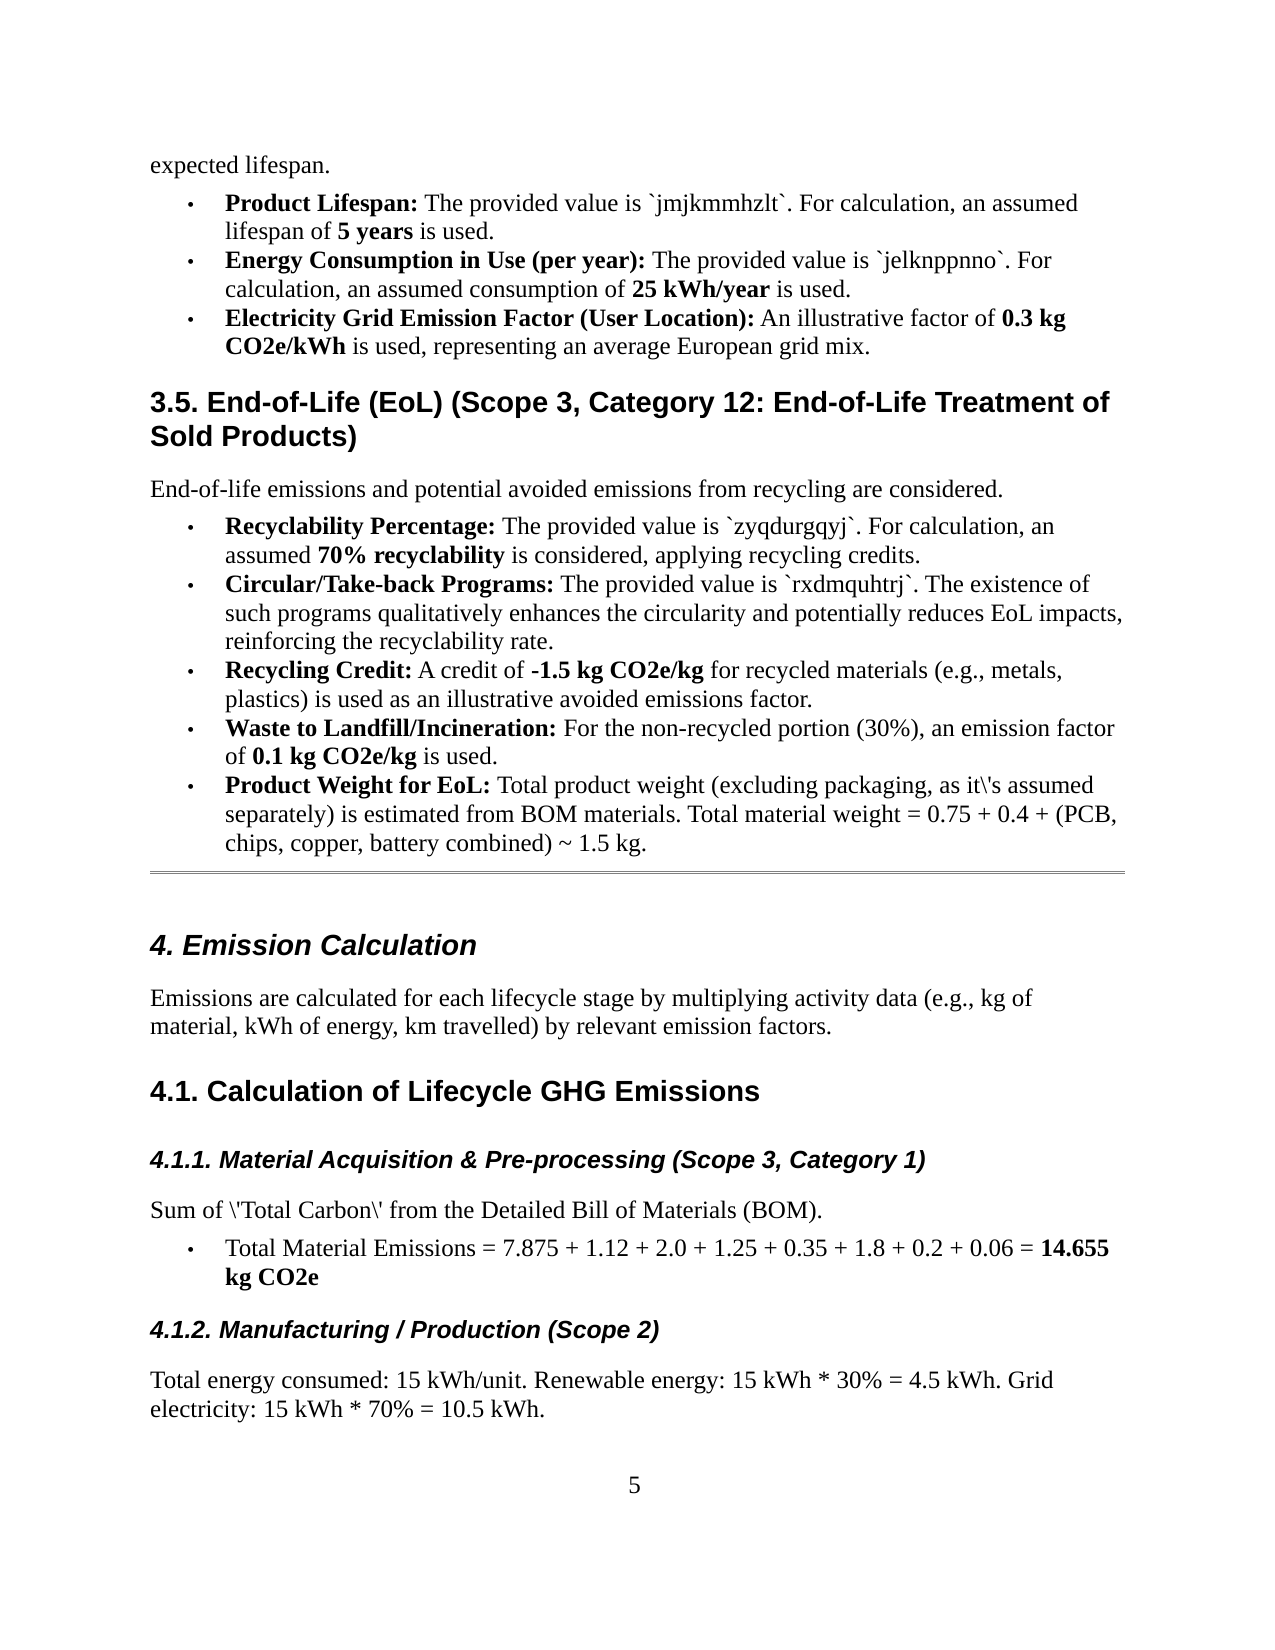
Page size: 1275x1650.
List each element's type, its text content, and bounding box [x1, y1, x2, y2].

list Electricity Grid Emission Factor (User Location): An illustrative factor of 0.3 kg CO2e/kWh is used, representing an average European grid mix. [187, 303, 1125, 360]
list Total Material Emissions = 7.875 + 1.12 + 2.0 + 1.25 + 0.35 + 1.8 + 0.2 + 0.06 = 14.655 kg CO2e [187, 1233, 1125, 1290]
subtitle 4.1.1. Material Acquisition & Pre-processing (Scope 3, Category 1) [150, 1145, 1125, 1174]
list Waste to Landfill/Incineration: For the non-recycled portion (30%), an emission factor of 0.1 kg CO2e/kg is used. [187, 713, 1125, 770]
list Product Weight for EoL: Total product weight (excluding packaging, as it\'s assumed separately) is estimated from BOM materials. Total material weight = 0.75 + 0.4 + (PCB, chips, copper, battery combined) ~ 1.5 kg. [187, 770, 1125, 856]
text Emissions are calculated for each lifecycle stage by multiplying activity data (e.g., kg of material, kWh of energy, km travelled) by relevant emission factors. [150, 983, 1125, 1040]
list Energy Consumption in Use (per year): The provided value is `jelknppnno`. For calculation, an assumed consumption of 25 kWh/year is used. [187, 245, 1125, 303]
list Recyclability Percentage: The provided value is `zyqdurgqyj`. For calculation, an assumed 70% recyclability is considered, applying recycling credits. [187, 511, 1125, 569]
text Total energy consumed: 15 kWh/unit. Renewable energy: 15 kWh * 30% = 4.5 kWh. Grid electricity: 15 kWh * 70% = 10.5 kWh. [150, 1365, 1125, 1423]
text expected lifespan. [150, 150, 1125, 179]
text Sum of \'Total Carbon\' from the Detailed Bill of Materials (BOM). [150, 1195, 1125, 1224]
subtitle 3.5. End-of-Life (EoL) (Scope 3, Category 12: End-of-Life Treatment of Sold Products) [150, 385, 1125, 452]
list Recycling Credit: A credit of -1.5 kg CO2e/kg for recycled materials (e.g., metals, plastics) is used as an illustrative avoided emissions factor. [187, 655, 1125, 713]
list Product Lifespan: The provided value is `jmjkmmhzlt`. For calculation, an assumed lifespan of 5 years is used. [187, 188, 1125, 245]
list Circular/Take-back Programs: The provided value is `rxdmquhtrj`. The existence of such programs qualitatively enhances the circularity and potentially reduces EoL impacts, reinforcing the recyclability rate. [187, 569, 1125, 655]
text End-of-life emissions and potential avoided emissions from recycling are considered. [150, 474, 1125, 502]
subtitle 4.1. Calculation of Lifecycle GHG Emissions [150, 1074, 1125, 1108]
subtitle 4.1.2. Manufacturing / Production (Scope 2) [150, 1315, 1125, 1344]
subtitle 4. Emission Calculation [150, 928, 1125, 961]
